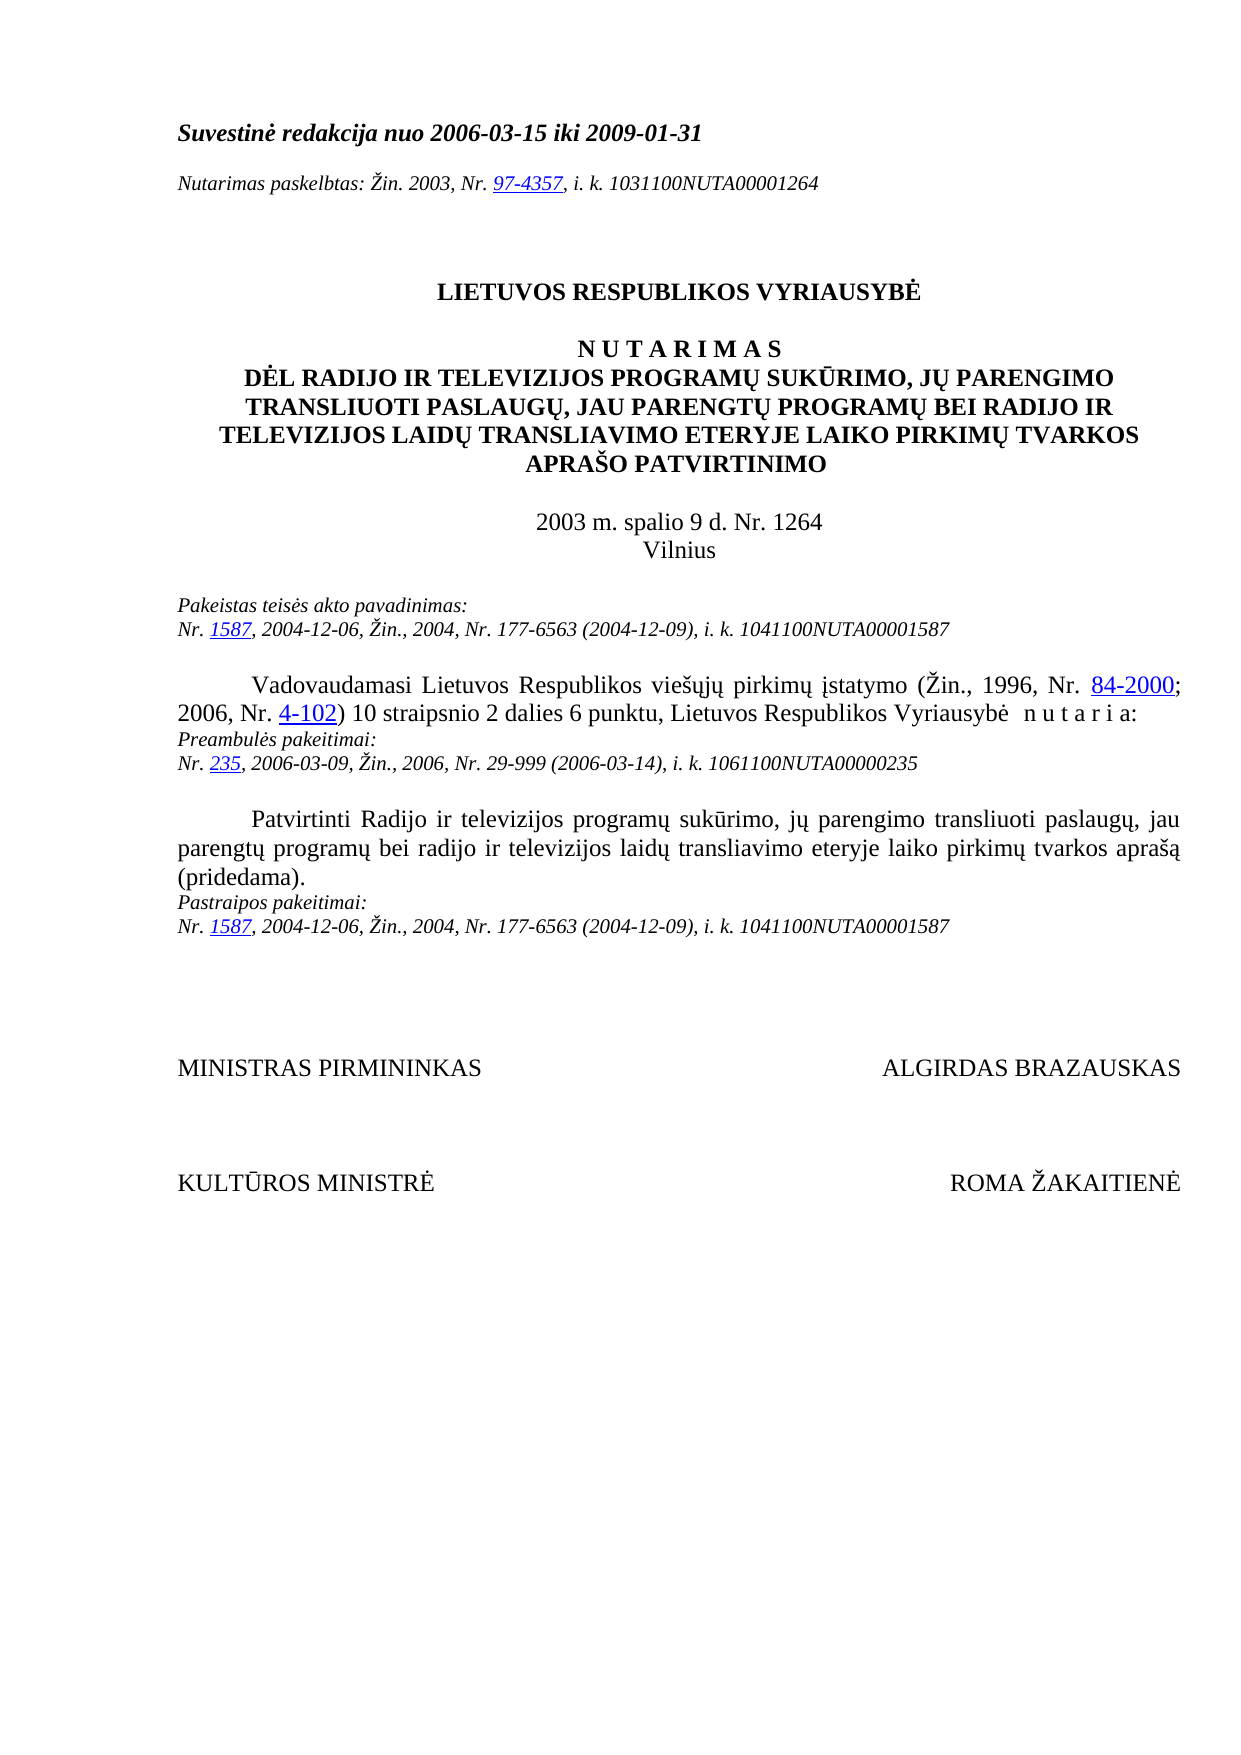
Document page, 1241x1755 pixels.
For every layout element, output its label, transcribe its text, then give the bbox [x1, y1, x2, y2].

text MINISTRAS PIRMININKAS ALGIRDAS BRAZAUSKAS [177, 1053, 1181, 1082]
text N U T A R I M A S [177, 334, 1181, 363]
text LIETUVOS RESPUBLIKOS VYRIAUSYBĖ [177, 277, 1181, 305]
text Pakeistas teisės akto pavadinimas: [177, 593, 1181, 617]
text Nr. 1587, 2004-12-06, Žin., 2004, Nr. 177-6563 (2004-12-09), i. k. 1041100NUTA00001587 [177, 914, 1181, 938]
text Patvirtinti Radijo ir televizijos programų sukūrimo, jų parengimo transliuoti paslaugų, jau parengtų programų bei radijo ir televizijos laidų transliavimo eteryje laiko pirkimų tvarkos aprašą (pridedama). [177, 804, 1181, 890]
text Vilnius [177, 535, 1181, 564]
text Suvestinė redakcija nuo 2006-03-15 iki 2009-01-31 [177, 118, 1181, 147]
text KULTŪROS MINISTRĖ ROMA ŽAKAITIENĖ [177, 1168, 1181, 1197]
text Vadovaudamasi Lietuvos Respublikos viešųjų pirkimų įstatymo (Žin., 1996, Nr. 84-2000; 2006, Nr. 4-102) 10 straipsnio 2 dalies 6 punktu, Lietuvos Respublikos Vyriausybė nutaria: [177, 670, 1181, 727]
text Nr. 1587, 2004-12-06, Žin., 2004, Nr. 177-6563 (2004-12-09), i. k. 1041100NUTA00001587 [177, 617, 1181, 641]
text DĖL RADIJO IR TELEVIZIJOS PROGRAMŲ SUKŪRIMO, JŲ PARENGIMO TRANSLIUOTI PASLAUGŲ, JAU PARENGTŲ PROGRAMŲ BEI RADIJO IR TELEVIZIJOS LAIDŲ TRANSLIAVIMO ETERYJE LAIKO PIRKIMŲ TVARKOS APRAŠO PATVIRTINIMO [177, 363, 1181, 478]
text 2003 m. spalio 9 d. Nr. 1264 [177, 507, 1181, 535]
text Nutarimas paskelbtas: Žin. 2003, Nr. 97-4357, i. k. 1031100NUTA00001264 [177, 171, 1181, 195]
text Nr. 235, 2006-03-09, Žin., 2006, Nr. 29-999 (2006-03-14), i. k. 1061100NUTA00000235 [177, 751, 1181, 775]
text Preambulės pakeitimai: [177, 727, 1181, 751]
text Pastraipos pakeitimai: [177, 890, 1181, 914]
